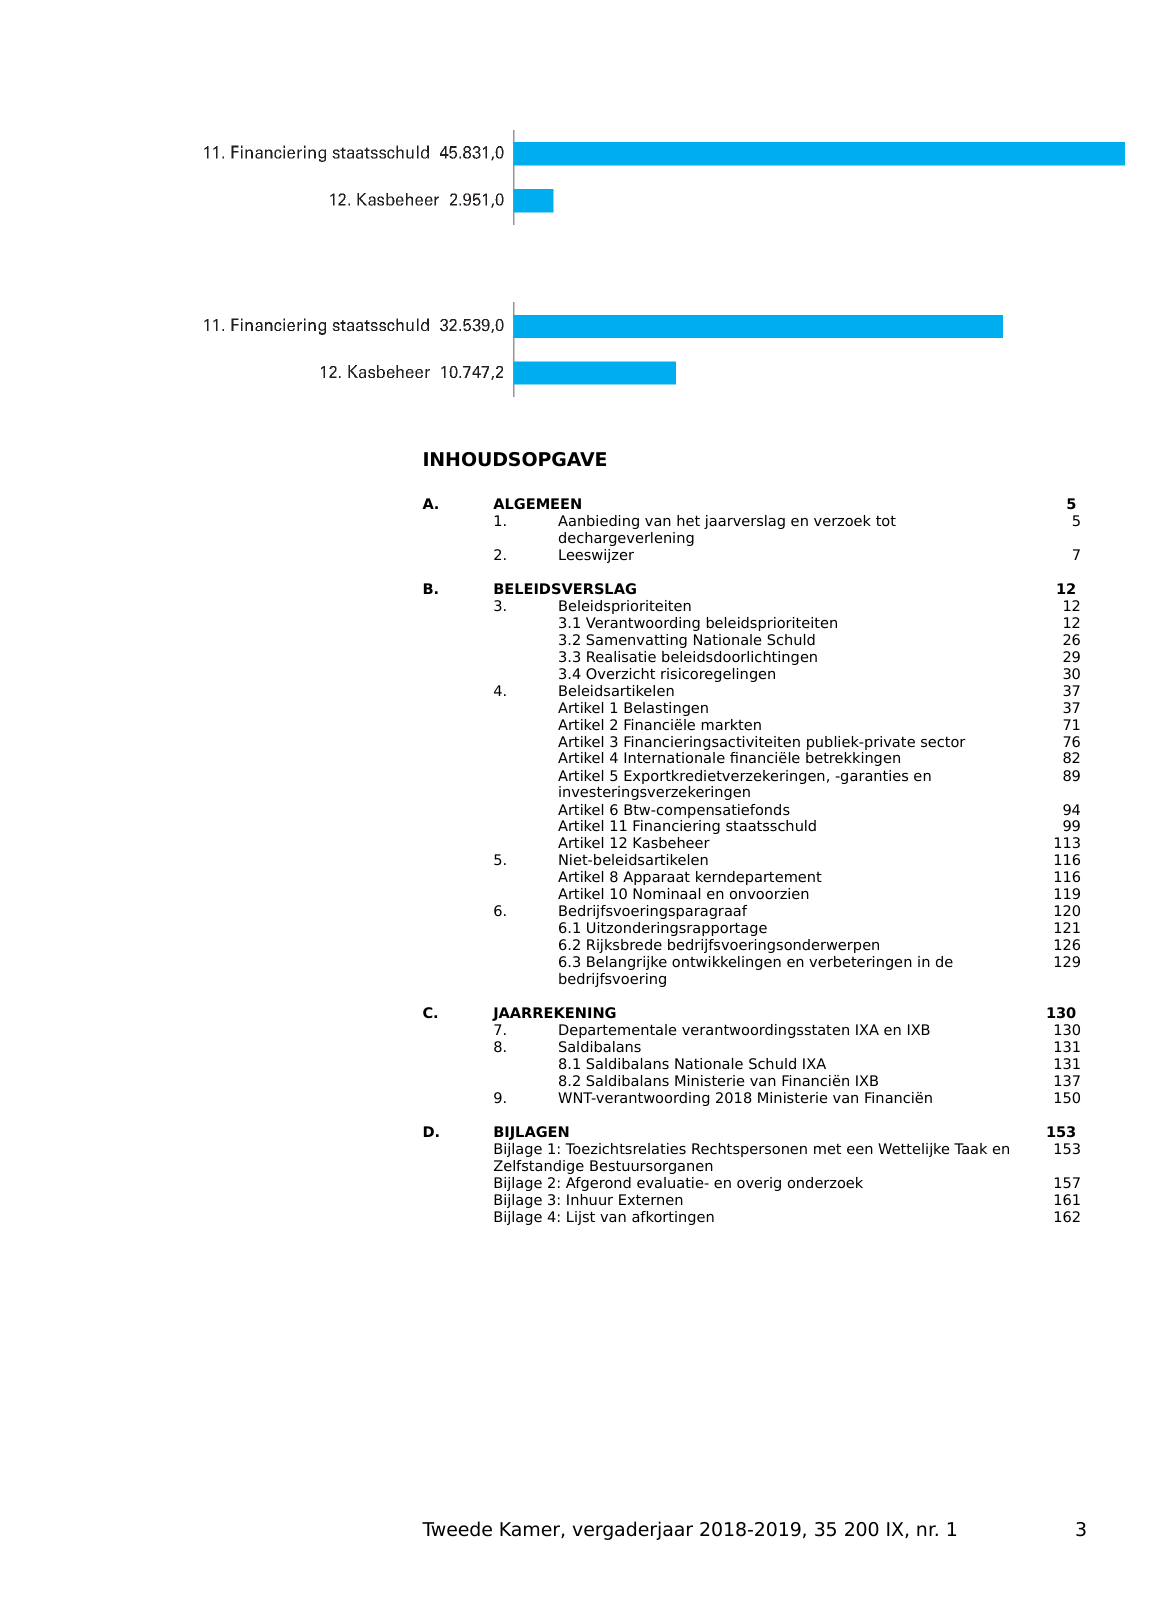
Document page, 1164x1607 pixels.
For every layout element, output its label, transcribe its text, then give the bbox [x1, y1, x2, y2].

table_cell [422, 1039, 487, 1056]
table_cell [487, 869, 552, 886]
table_cell Bijlage 3: Inhuur Externen [487, 1192, 1022, 1209]
table_header ALGEMEEN [487, 496, 1022, 513]
table_header 5 [1022, 496, 1087, 513]
table_cell [422, 937, 487, 954]
table_cell [422, 666, 487, 682]
table_cell 7. [487, 1022, 552, 1039]
table_cell JAARREKENING [487, 1005, 1022, 1022]
table_cell [422, 1209, 487, 1226]
table_cell [552, 564, 1022, 581]
table_cell [422, 1090, 487, 1107]
table_cell 82 [1022, 750, 1087, 767]
table_cell [487, 920, 552, 937]
table_cell [1022, 988, 1087, 1005]
table_cell 6.1 Uitzonderingsrapportage [552, 920, 1022, 937]
table_cell 161 [1022, 1192, 1087, 1209]
table_cell [552, 988, 1022, 1005]
table_cell 29 [1022, 649, 1087, 666]
table_cell [422, 1175, 487, 1192]
table_cell [422, 801, 487, 818]
table_cell [422, 818, 487, 835]
table_cell Bedrijfsvoeringsparagraaf [552, 903, 1022, 920]
table_cell 7 [1022, 547, 1087, 564]
table_cell [487, 649, 552, 666]
table_cell Bijlage 2: Afgerond evaluatie- en overig onderzoek [487, 1175, 1022, 1192]
table_cell [487, 988, 552, 1005]
table_cell C. [422, 1005, 487, 1022]
table_cell 3.1 Verantwoording beleidsprioriteiten [552, 615, 1022, 632]
subtitle INHOUDSOPGAVE [422, 449, 1087, 471]
table_cell 3.2 Samenvatting Nationale Schuld [552, 632, 1022, 648]
table_cell 76 [1022, 734, 1087, 750]
table_cell 71 [1022, 716, 1087, 733]
table_cell 99 [1022, 818, 1087, 835]
table_cell 6.2 Rijksbrede bedrijfsvoeringsonderwerpen [552, 937, 1022, 954]
table_cell 119 [1022, 886, 1087, 903]
table_cell Aanbieding van het jaarverslag en verzoek tot dechargeverlening [552, 513, 1022, 547]
table_cell 12 [1022, 615, 1087, 632]
table_cell Leeswijzer [552, 547, 1022, 564]
table_cell Bijlage 4: Lijst van afkortingen [487, 1209, 1022, 1226]
table_cell 1. [487, 513, 552, 547]
table_cell Artikel 12 Kasbeheer [552, 835, 1022, 852]
table_cell 6.3 Belangrijke ontwikkelingen en verbeteringen in de bedrijfsvoering [552, 954, 1022, 988]
table_cell [487, 768, 552, 801]
table_cell 113 [1022, 835, 1087, 852]
table_cell 37 [1022, 700, 1087, 716]
table_cell [422, 1192, 487, 1209]
table_cell 150 [1022, 1090, 1087, 1107]
table_cell [487, 835, 552, 852]
table_cell [487, 734, 552, 750]
table_cell [487, 666, 552, 682]
table_cell 153 [1022, 1141, 1087, 1175]
table_cell [422, 1022, 487, 1039]
table_cell WNT-verantwoording 2018 Ministerie van Financiën [552, 1090, 1022, 1107]
table_cell 121 [1022, 920, 1087, 937]
table_cell 131 [1022, 1039, 1087, 1056]
table_cell [487, 818, 552, 835]
table_cell [422, 869, 487, 886]
table_cell 162 [1022, 1209, 1087, 1226]
table_cell D. [422, 1124, 487, 1141]
table_cell [487, 716, 552, 733]
table_cell [422, 649, 487, 666]
table_cell [422, 716, 487, 733]
table_cell [422, 1107, 487, 1124]
table_cell 8.1 Saldibalans Nationale Schuld IXA [552, 1056, 1022, 1073]
table_cell 137 [1022, 1073, 1087, 1090]
table_cell [422, 750, 487, 767]
table_cell [422, 513, 487, 547]
table_cell [422, 700, 487, 716]
table_cell [422, 988, 487, 1005]
table_cell [487, 886, 552, 903]
table_cell [487, 801, 552, 818]
table_cell Artikel 3 Financieringsactiviteiten publiek-private sector [552, 734, 1022, 750]
table_cell 116 [1022, 852, 1087, 869]
table_cell Saldibalans [552, 1039, 1022, 1056]
table_cell [422, 615, 487, 632]
table_cell Artikel 10 Nominaal en onvoorzien [552, 886, 1022, 903]
table_cell 3.4 Overzicht risicoregelingen [552, 666, 1022, 682]
table_cell [1022, 1107, 1087, 1124]
table_cell 131 [1022, 1056, 1087, 1073]
table_cell [422, 632, 487, 648]
table_cell BIJLAGEN [487, 1124, 1022, 1141]
table_cell [422, 920, 487, 937]
table_cell [487, 954, 552, 988]
table_cell Beleidsprioriteiten [552, 598, 1022, 614]
table_cell 116 [1022, 869, 1087, 886]
table_cell Artikel 1 Belastingen [552, 700, 1022, 716]
table_cell Artikel 8 Apparaat kerndepartement [552, 869, 1022, 886]
table_cell 130 [1022, 1005, 1087, 1022]
table_cell [422, 954, 487, 988]
table_cell 94 [1022, 801, 1087, 818]
table_cell Artikel 5 Exportkredietverzekeringen, -garanties en investeringsverzekeringen [552, 768, 1022, 801]
table_cell [487, 750, 552, 767]
table_cell Bijlage 1: Toezichtsrelaties Rechtspersonen met een Wettelijke Taak en Zelfstandige Bestuursorganen [487, 1141, 1022, 1175]
table_cell [422, 835, 487, 852]
table_cell 5 [1022, 513, 1087, 547]
table_cell Artikel 2 Financiële markten [552, 716, 1022, 733]
table_cell 6. [487, 903, 552, 920]
table_cell [487, 937, 552, 954]
table_cell [422, 1056, 487, 1073]
table_cell [487, 632, 552, 648]
table_cell Artikel 6 Btw-compensatiefonds [552, 801, 1022, 818]
table_cell 8. [487, 1039, 552, 1056]
table_cell 126 [1022, 937, 1087, 954]
table_cell 89 [1022, 768, 1087, 801]
table_cell BELEIDSVERSLAG [487, 581, 1022, 598]
table_cell 3. [487, 598, 552, 614]
table_cell [422, 886, 487, 903]
table_cell Beleidsartikelen [552, 683, 1022, 699]
table_cell Niet-beleidsartikelen [552, 852, 1022, 869]
table_cell 26 [1022, 632, 1087, 648]
table_cell [487, 615, 552, 632]
table_cell 30 [1022, 666, 1087, 682]
table_cell Departementale verantwoordingsstaten IXA en IXB [552, 1022, 1022, 1039]
table_cell [487, 564, 552, 581]
table_cell 4. [487, 683, 552, 699]
table_cell 9. [487, 1090, 552, 1107]
table_cell [552, 1107, 1022, 1124]
table_cell 12 [1022, 581, 1087, 598]
table_cell [487, 1056, 552, 1073]
table_cell [422, 768, 487, 801]
table_cell B. [422, 581, 487, 598]
table_cell [422, 852, 487, 869]
table_cell 5. [487, 852, 552, 869]
table_cell [422, 683, 487, 699]
table_cell [422, 903, 487, 920]
table_cell 120 [1022, 903, 1087, 920]
table_cell 3.3 Realisatie beleidsdoorlichtingen [552, 649, 1022, 666]
picture [159, 302, 1164, 397]
table_cell [487, 1107, 552, 1124]
table_cell [422, 1141, 487, 1175]
table_cell [1022, 564, 1087, 581]
table_cell [487, 1073, 552, 1090]
picture [159, 130, 1164, 225]
table_cell 129 [1022, 954, 1087, 988]
table_cell 12 [1022, 598, 1087, 614]
table_cell 8.2 Saldibalans Ministerie van Financiën IXB [552, 1073, 1022, 1090]
table_cell [422, 547, 487, 564]
table_cell 37 [1022, 683, 1087, 699]
table_cell 2. [487, 547, 552, 564]
table_cell [487, 700, 552, 716]
table_cell [422, 1073, 487, 1090]
table_cell Artikel 11 Financiering staatsschuld [552, 818, 1022, 835]
table_cell 157 [1022, 1175, 1087, 1192]
table_cell 130 [1022, 1022, 1087, 1039]
table_header A. [422, 496, 487, 513]
table_cell [422, 734, 487, 750]
table_cell Artikel 4 Internationale financiële betrekkingen [552, 750, 1022, 767]
table_cell [422, 564, 487, 581]
table_cell 153 [1022, 1124, 1087, 1141]
table_cell [422, 598, 487, 614]
